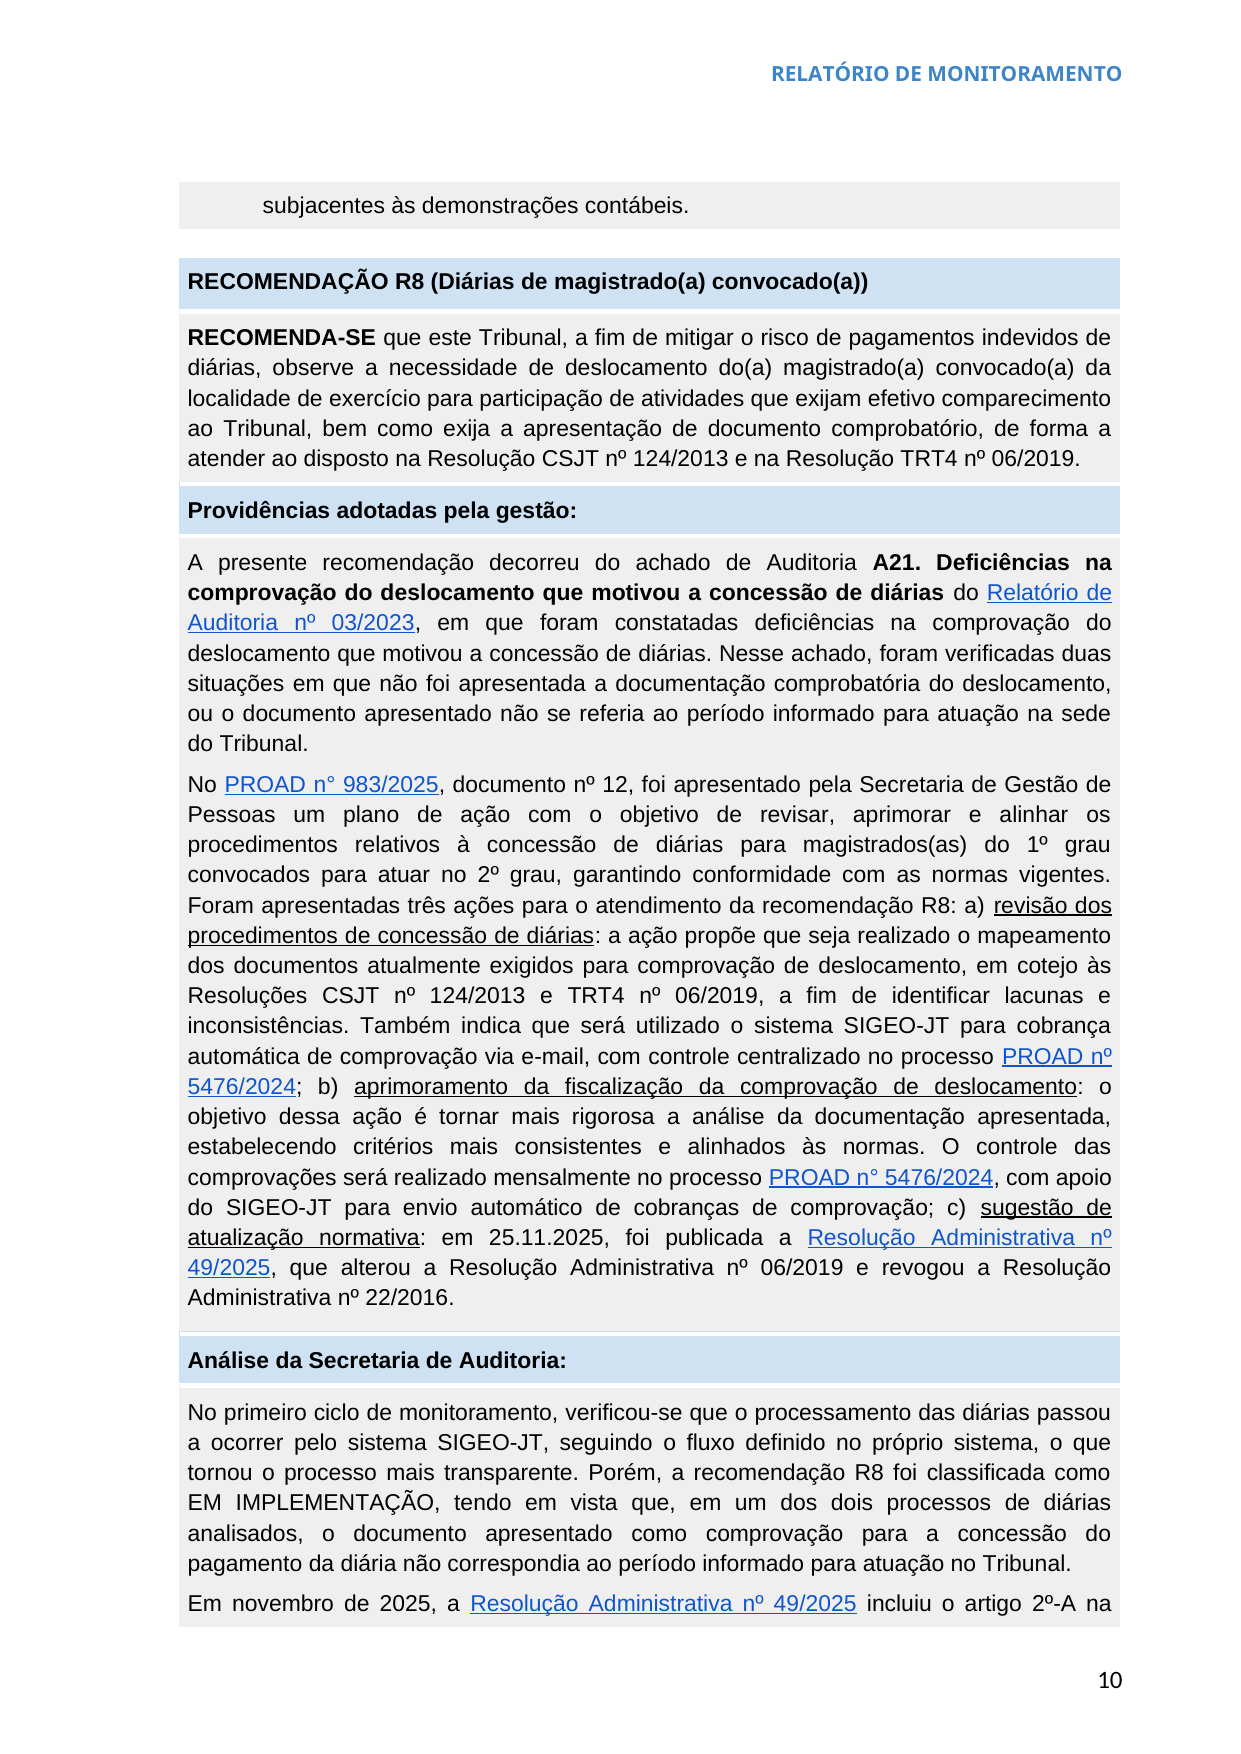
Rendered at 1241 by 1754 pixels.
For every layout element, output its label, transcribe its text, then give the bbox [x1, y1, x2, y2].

table_cell subjacentes às demonstrações contábeis. [179, 182, 1120, 229]
table_cell A presente recomendação decorreu do achado de Auditoria A21. Deficiências na comprovação do deslocamento que motivou a concessão de diárias do Relatório de Auditoria nº 03/2023, em que foram constatadas deficiências na comprovação do deslocamento que motivou a concessão de diárias. Nesse achado, foram verificadas duas situações em que não foi apresentada a documentação comprobatória do deslocamento, ou o documento apresentado não se referia ao período informado para atuação na sede do Tribunal. No PROAD n° 983/2025, documento nº 12, foi apresentado pela Secretaria de Gestão de Pessoas um plano de ação com o objetivo de revisar, aprimorar e alinhar os procedimentos relativos à concessão de diárias para magistrados(as) do 1º grau convocados para atuar no 2º grau, garantindo conformidade com as normas vigentes. Foram apresentadas três ações para o atendimento da recomendação R8: a) revisão dos procedimentos de concessão de diárias: a ação propõe que seja realizado o mapeamento dos documentos atualmente exigidos para comprovação de deslocamento, em cotejo às Resoluções CSJT nº 124/2013 e TRT4 nº 06/2019, a fim de identificar lacunas e inconsistências. Também indica que será utilizado o sistema SIGEO-JT para cobrança automática de comprovação via e-mail, com controle centralizado no processo PROAD nº 5476/2024; b) aprimoramento da fiscalização da comprovação de deslocamento: o objetivo dessa ação é tornar mais rigorosa a análise da documentação apresentada, estabelecendo critérios mais consistentes e alinhados às normas. O controle das comprovações será realizado mensalmente no processo PROAD n° 5476/2024, com apoio do SIGEO-JT para envio automático de cobranças de comprovação; c) sugestão de atualização normativa: em 25.11.2025, foi publicada a Resolução Administrativa nº 49/2025, que alterou a Resolução Administrativa nº 06/2019 e revogou a Resolução Administrativa nº 22/2016. [179, 535, 1120, 1331]
table_cell RECOMENDA-SE que este Tribunal, a fim de mitigar o risco de pagamentos indevidos de diárias, observe a necessidade de deslocamento do(a) magistrado(a) convocado(a) da localidade de exercício para participação de atividades que exijam efetivo comparecimento ao Tribunal, bem como exija a apresentação de documento comprobatório, de forma a atender ao disposto na Resolução CSJT nº 124/2013 e na Resolução TRT4 nº 06/2019. [179, 310, 1120, 482]
table_cell No primeiro ciclo de monitoramento, verificou-se que o processamento das diárias passou a ocorrer pelo sistema SIGEO-JT, seguindo o fluxo definido no próprio sistema, o que tornou o processo mais transparente. Porém, a recomendação R8 foi classificada como EM IMPLEMENTAÇÃO, tendo em vista que, em um dos dois processos de diárias analisados, o documento apresentado como comprovação para a concessão do pagamento da diária não correspondia ao período informado para atuação no Tribunal. Em novembro de 2025, a Resolução Administrativa nº 49/2025 incluiu o artigo 2º-A na [179, 1385, 1120, 1627]
table_cell Providências adotadas pela gestão: [179, 483, 1120, 534]
table_cell Análise da Secretaria de Auditoria: [179, 1333, 1120, 1383]
table_header RECOMENDAÇÃO R8 (Diárias de magistrado(a) convocado(a)) [179, 258, 1120, 309]
